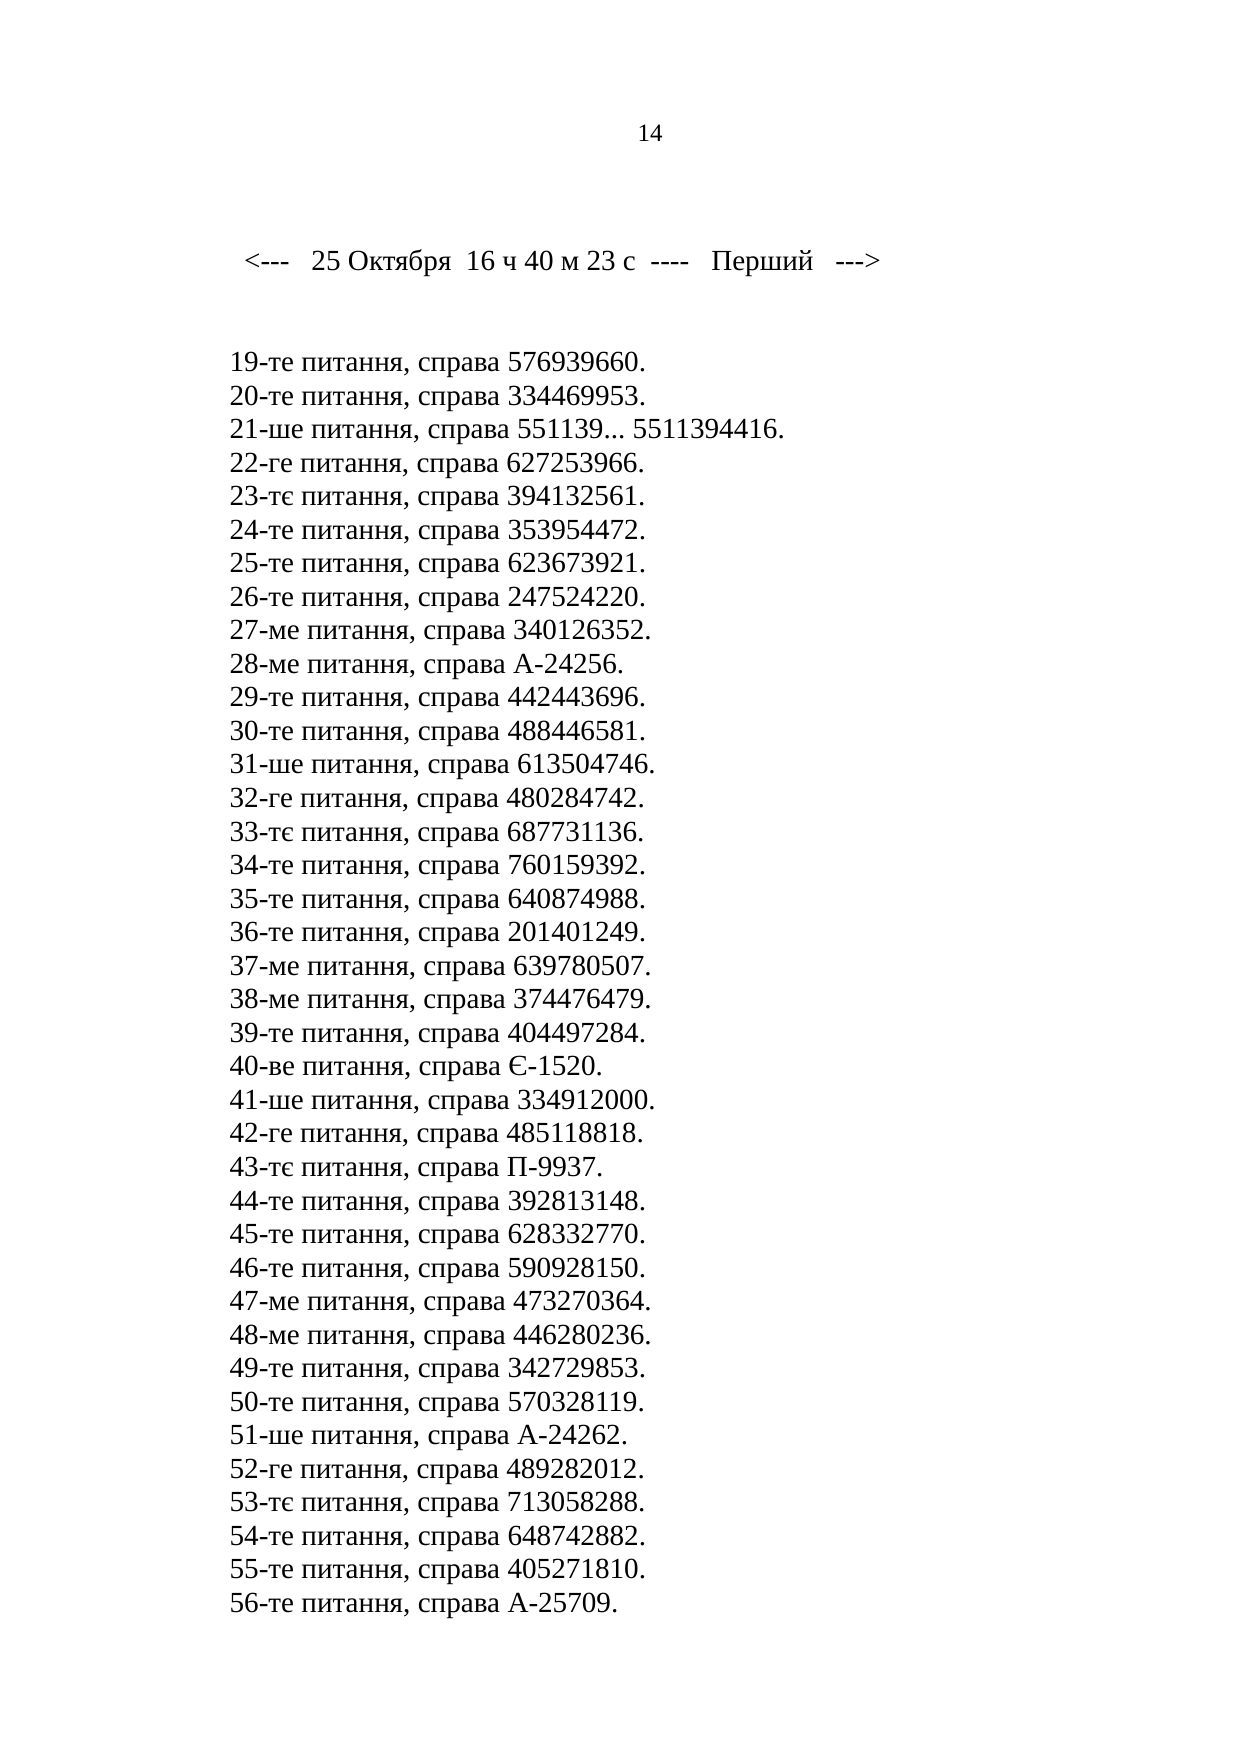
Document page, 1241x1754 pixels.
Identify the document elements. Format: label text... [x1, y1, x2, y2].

text 53-тє питання, справа 713058288. [177, 1484, 1122, 1518]
text 35-те питання, справа 640874988. [177, 881, 1122, 914]
text 25-те питання, справа 623673921. [177, 545, 1122, 579]
text 39-те питання, справа 404497284. [177, 1015, 1122, 1048]
text 34-те питання, справа 760159392. [177, 847, 1122, 881]
text 40-ве питання, справа Є-1520. [177, 1048, 1122, 1082]
text 52-ге питання, справа 489282012. [177, 1451, 1122, 1484]
text 32-ге питання, справа 480284742. [177, 780, 1122, 814]
text 48-ме питання, справа 446280236. [177, 1317, 1122, 1350]
text 44-те питання, справа 392813148. [177, 1183, 1122, 1216]
text 51-ше питання, справа А-24262. [177, 1417, 1122, 1451]
text 36-те питання, справа 201401249. [177, 914, 1122, 948]
text 28-ме питання, справа А-24256. [177, 646, 1122, 679]
text 41-ше питання, справа 334912000. [177, 1082, 1122, 1116]
text 24-те питання, справа 353954472. [177, 512, 1122, 545]
text 31-ше питання, справа 613504746. [177, 747, 1122, 780]
text 20-те питання, справа 334469953. [177, 378, 1122, 411]
text 37-ме питання, справа 639780507. [177, 948, 1122, 981]
text 38-ме питання, справа 374476479. [177, 981, 1122, 1015]
text 45-те питання, справа 628332770. [177, 1216, 1122, 1250]
text 27-ме питання, справа 340126352. [177, 612, 1122, 646]
text 29-те питання, справа 442443696. [177, 679, 1122, 713]
text 22-ге питання, справа 627253966. [177, 445, 1122, 478]
text 23-тє питання, справа 394132561. [177, 478, 1122, 512]
text 46-те питання, справа 590928150. [177, 1250, 1122, 1283]
text 50-те питання, справа 570328119. [177, 1384, 1122, 1417]
text 43-тє питання, справа П-9937. [177, 1149, 1122, 1183]
text 56-те питання, справа А-25709. [177, 1585, 1122, 1619]
text 55-те питання, справа 405271810. [177, 1552, 1122, 1585]
text 21-ше питання, справа 551139... 5511394416. [177, 411, 1122, 445]
text 19-те питання, справа 576939660. [177, 344, 1122, 378]
text 49-те питання, справа 342729853. [177, 1350, 1122, 1384]
text 47-ме питання, справа 473270364. [177, 1283, 1122, 1317]
text 54-те питання, справа 648742882. [177, 1518, 1122, 1552]
text 30-те питання, справа 488446581. [177, 713, 1122, 747]
text 33-тє питання, справа 687731136. [177, 814, 1122, 847]
text <--- 25 Октября 16 ч 40 м 23 с ---- Перший ---> [177, 243, 1122, 277]
text 26-те питання, справа 247524220. [177, 579, 1122, 612]
text 42-ге питання, справа 485118818. [177, 1116, 1122, 1149]
